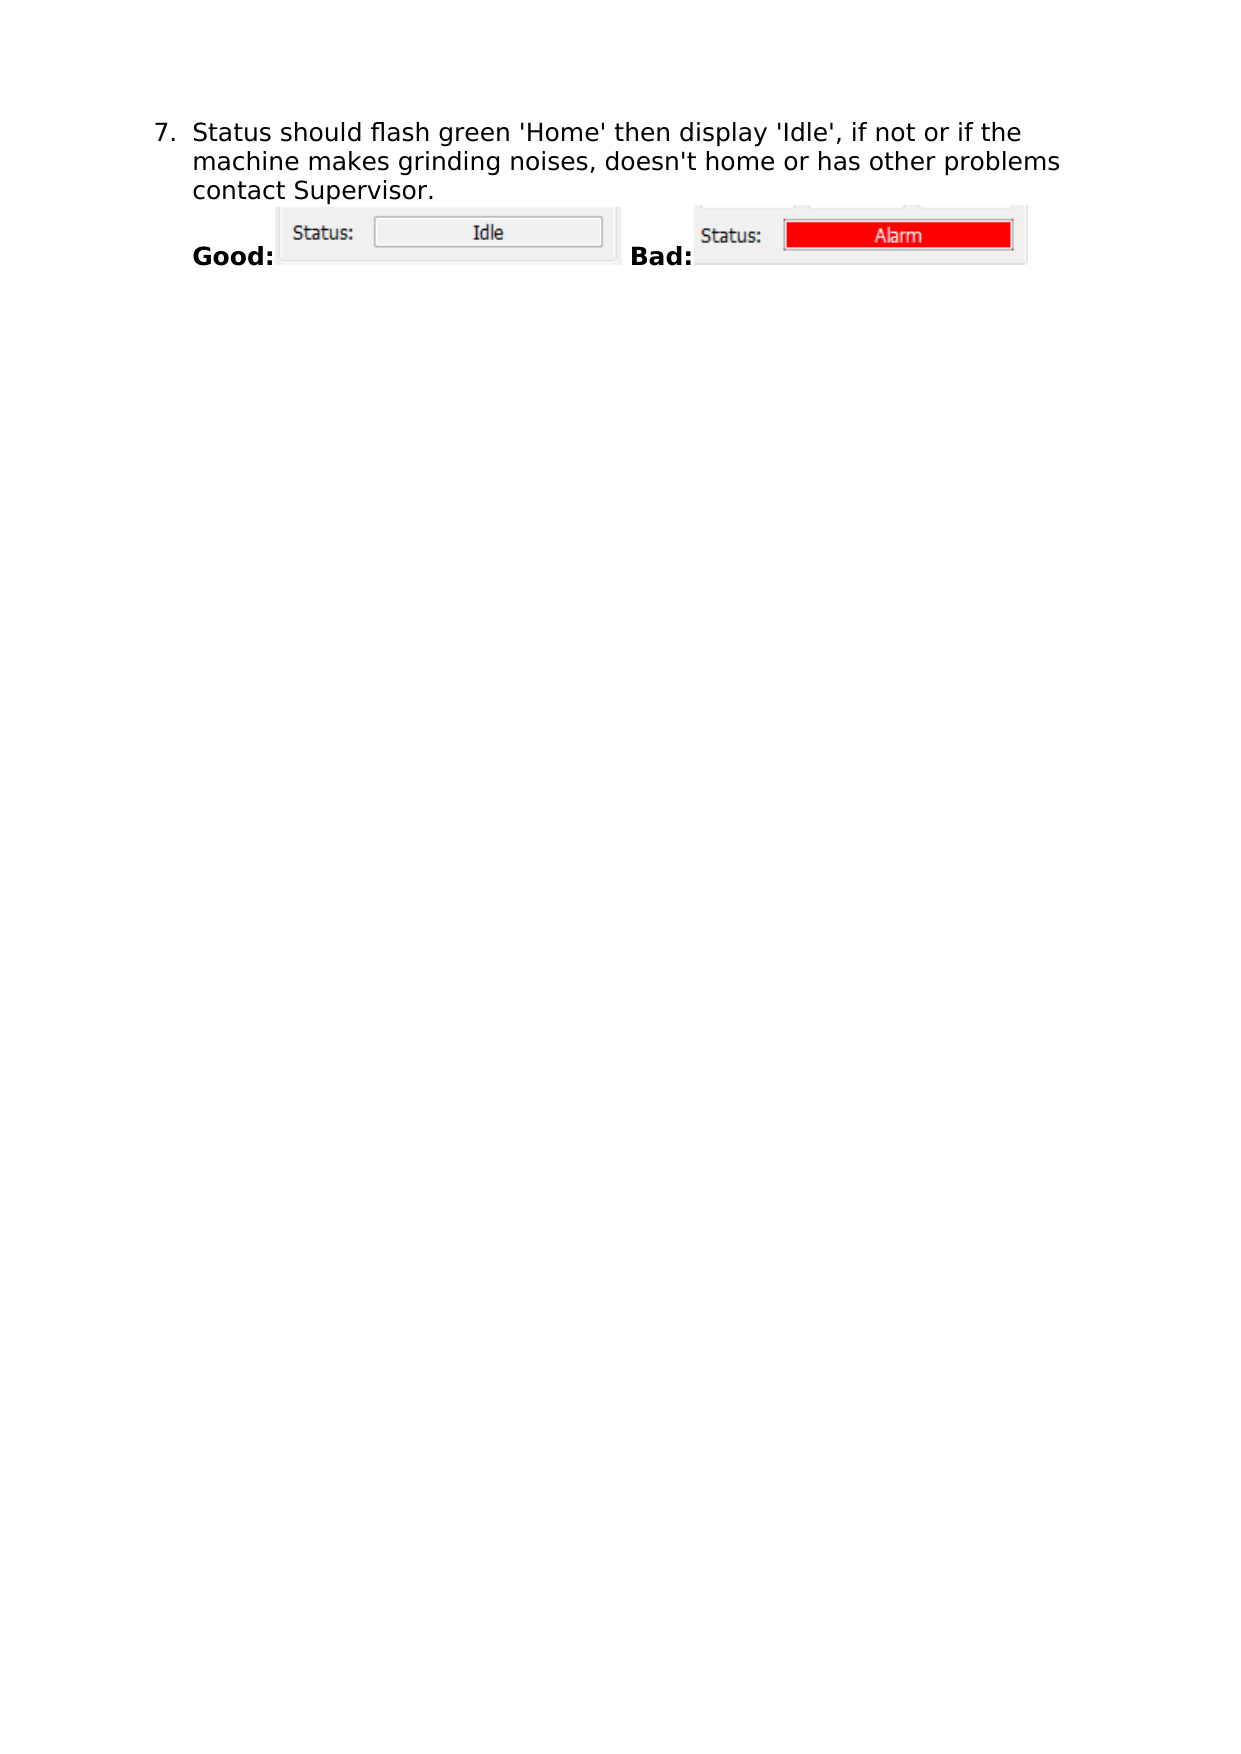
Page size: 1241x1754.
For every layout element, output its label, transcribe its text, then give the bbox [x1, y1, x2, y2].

list Status should flash green 'Home' then display 'Idle', if not or if the machine makes grinding noises, doesn't home or has other problems contact Supervisor. Good: Bad: [177, 118, 1122, 271]
picture [693, 205, 1028, 265]
picture [274, 207, 622, 265]
